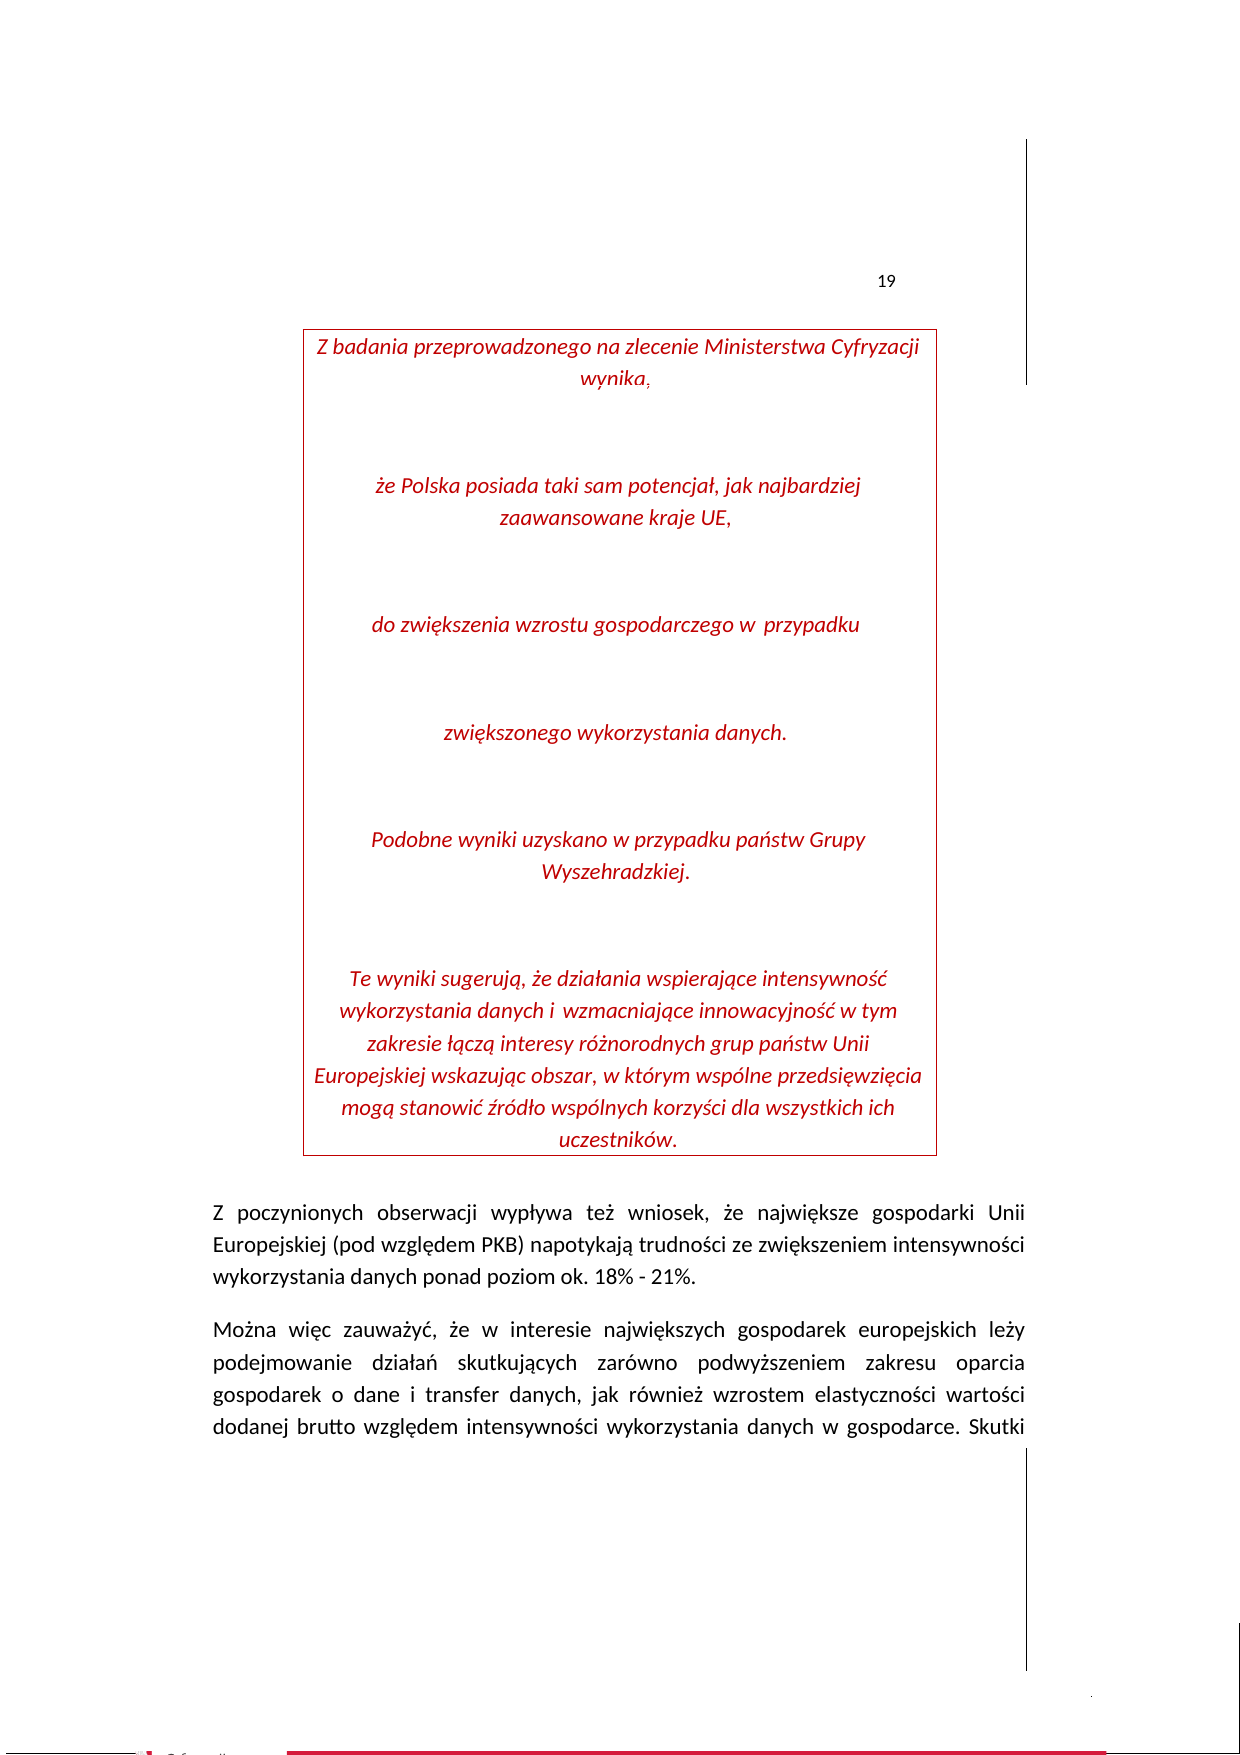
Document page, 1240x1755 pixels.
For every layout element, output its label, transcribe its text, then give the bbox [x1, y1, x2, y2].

text do zwiększenia wzrostu gospodarczego w przypadku [304, 607, 936, 639]
text Te wyniki sugerują, że działania wspierające intensywność wykorzystania danych i wzmacniające innowacyjność w tym zakresie łączą interesy różnorodnych grup państw Unii Europejskiej wskazując obszar, w którym wspólne przedsięwzięcia mogą stanowić źródło wspólnych korzyści dla wszystkich ich uczestników. [304, 961, 936, 1155]
text zwiększonego wykorzystania danych. [304, 715, 936, 746]
text [304, 386, 936, 392]
text Można więc zauważyć, że w interesie największych gospodarek europejskich leży podejmowanie działań skutkujących zarówno podwyższeniem zakresu oparcia gospodarek o dane i transfer danych, jak również wzrostem elastyczności wartości dodanej brutto względem intensywności wykorzystania danych w gospodarce. Skutki [213, 1316, 1026, 1440]
text Z badania przeprowadzonego na zlecenie Ministerstwa Cyfryzacji wynika, [304, 330, 936, 385]
text że Polska posiada taki sam potencjał, jak najbardziej zaawansowane kraje UE, [304, 468, 936, 531]
text Podobne wyniki uzyskano w przypadku państw Grupy Wyszehradzkiej. [304, 822, 936, 885]
text Z poczynionych obserwacji wypływa też wniosek, że największe gospodarki Unii Europejskiej (pod względem PKB) napotykają trudności ze zwiększeniem intensywności wykorzystania danych ponad poziom ok. 18% - 21%. [213, 1198, 1026, 1291]
